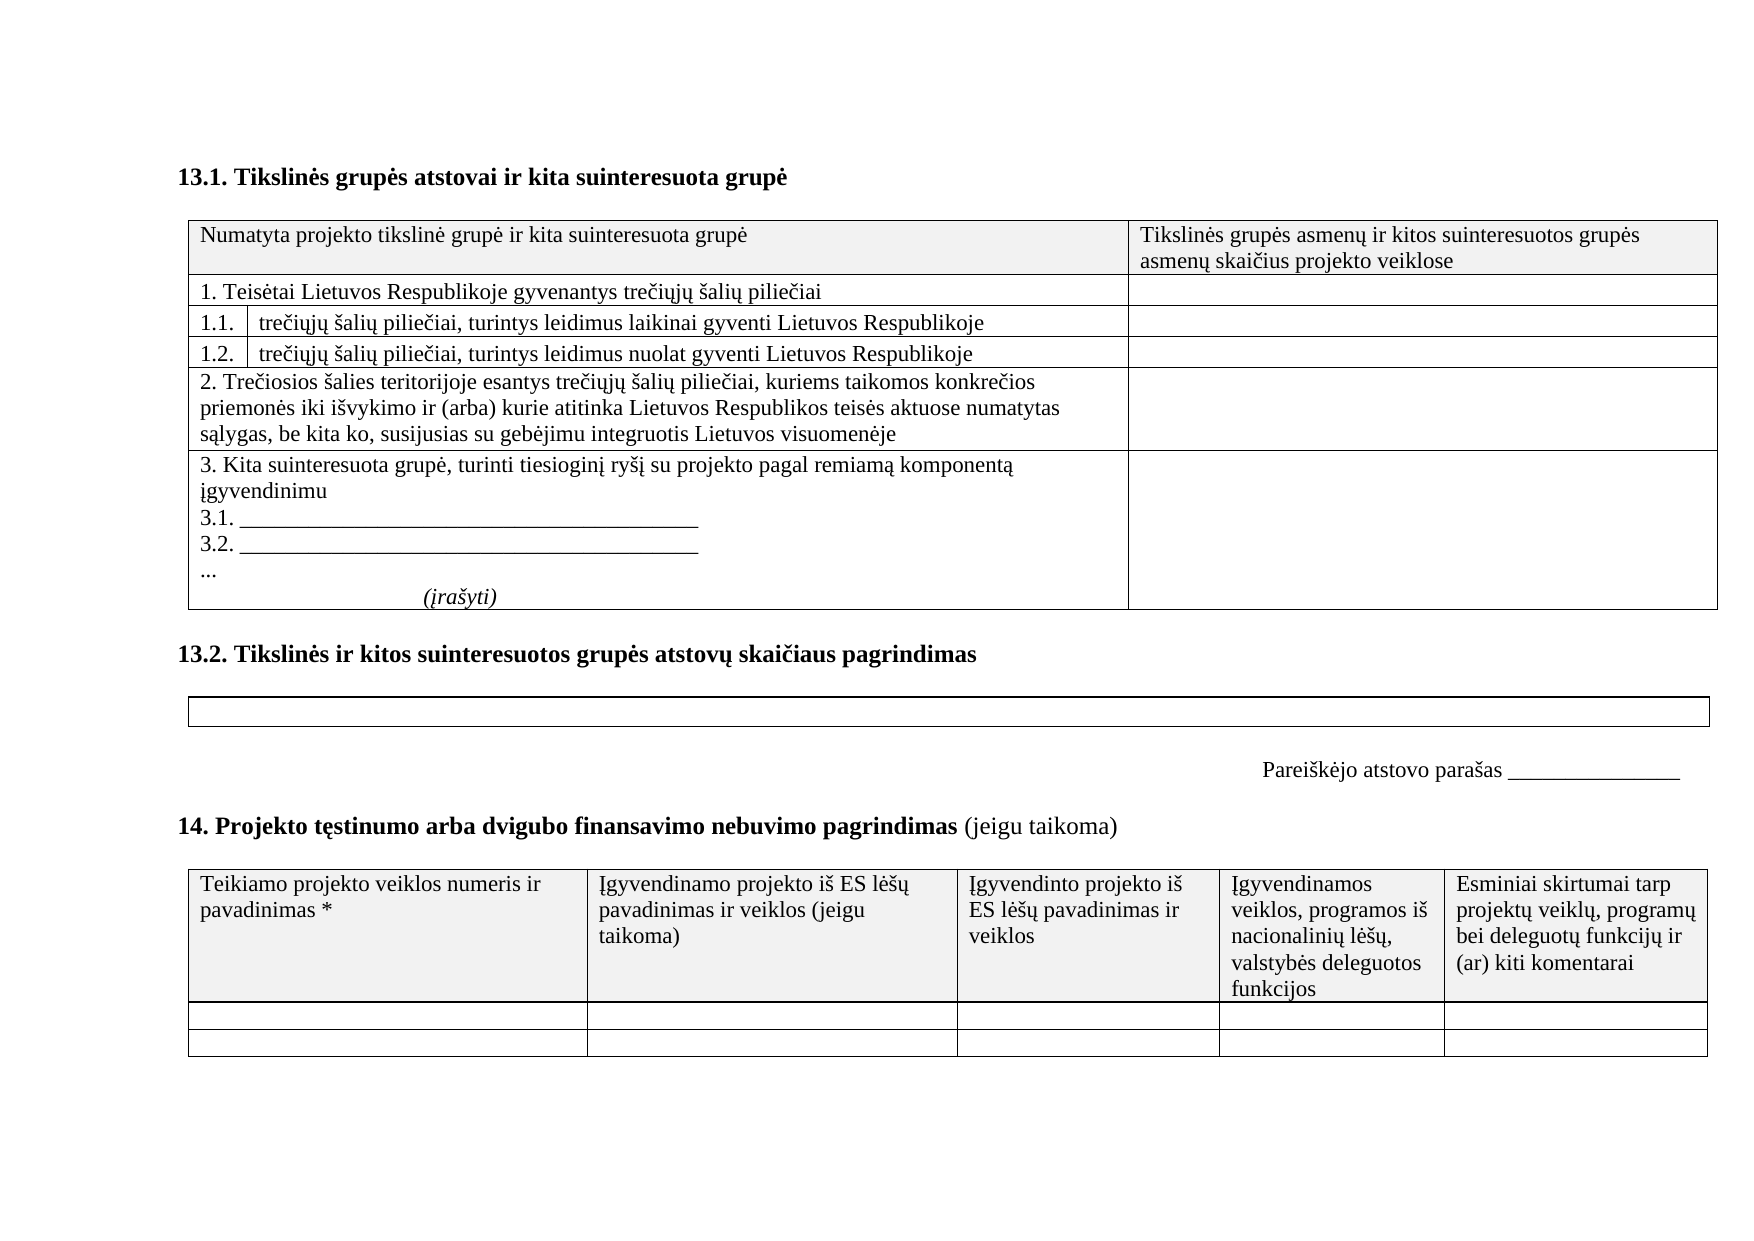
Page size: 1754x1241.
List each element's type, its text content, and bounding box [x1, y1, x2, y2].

table_cell [1220, 1003, 1444, 1029]
table_header Numatyta projekto tikslinė grupė ir kita suinteresuota grupė [189, 221, 1128, 274]
table_header Įgyvendinamos veiklos, programos iš nacionalinių lėšų, valstybės deleguotos funkcijos [1220, 870, 1444, 1001]
table_header Teikiamo projekto veiklos numeris ir pavadinimas * [189, 870, 587, 1001]
table_cell 1.1. [189, 306, 247, 336]
table_cell trečiųjų šalių piliečiai, turintys leidimus laikinai gyventi Lietuvos Respublikoje [248, 306, 1128, 336]
table_cell [1129, 275, 1717, 305]
table_cell [588, 1003, 957, 1029]
table_cell 2. Trečiosios šalies teritorijoje esantys trečiųjų šalių piliečiai, kuriems taikomos konkrečios priemonės iki išvykimo ir (arba) kurie atitinka Lietuvos Respublikos teisės aktuose numatytas sąlygas, be kita ko, susijusias su gebėjimu integruotis Lietuvos visuomenėje [189, 368, 1128, 450]
table_cell 1.2. [189, 337, 247, 367]
table_cell [189, 1030, 587, 1056]
table_header Tikslinės grupės asmenų ir kitos suinteresuotos grupės asmenų skaičius projekto veiklose [1129, 221, 1717, 274]
table_cell 1. Teisėtai Lietuvos Respublikoje gyvenantys trečiųjų šalių piliečiai [189, 275, 1128, 305]
text 13.2. Tikslinės ir kitos suinteresuotos grupės atstovų skaičiaus pagrindimas [177, 639, 1680, 668]
text Pareiškėjo atstovo parašas _______________ [177, 756, 1680, 782]
table_cell [1129, 451, 1717, 609]
table_cell [1129, 368, 1717, 450]
table_cell [1220, 1030, 1444, 1056]
text 14. Projekto tęstinumo arba dvigubo finansavimo nebuvimo pagrindimas (jeigu taikoma) [177, 811, 1680, 840]
table_cell 3. Kita suinteresuota grupė, turinti tiesioginį ryšį su projekto pagal remiamą komponentą įgyvendinimu 3.1. ________________________________________ 3.2. ________________________________________ ... (įrašyti) [189, 451, 1128, 609]
table_header Esminiai skirtumai tarp projektų veiklų, programų bei deleguotų funkcijų ir (ar) kiti komentarai [1445, 870, 1707, 1001]
table_cell [189, 1003, 587, 1029]
table_cell [958, 1003, 1219, 1029]
table_cell [588, 1030, 957, 1056]
table_cell trečiųjų šalių piliečiai, turintys leidimus nuolat gyventi Lietuvos Respublikoje [248, 337, 1128, 367]
table_cell [1445, 1003, 1707, 1029]
table_cell [958, 1030, 1219, 1056]
table_header Įgyvendinto projekto iš ES lėšų pavadinimas ir veiklos [958, 870, 1219, 1001]
table_header [189, 698, 1709, 726]
table_cell [1445, 1030, 1707, 1056]
table_header Įgyvendinamo projekto iš ES lėšų pavadinimas ir veiklos (jeigu taikoma) [588, 870, 957, 1001]
table_cell [1129, 337, 1717, 367]
text 13.1. Tikslinės grupės atstovai ir kita suinteresuota grupė [177, 162, 1680, 191]
table_cell [1129, 306, 1717, 336]
